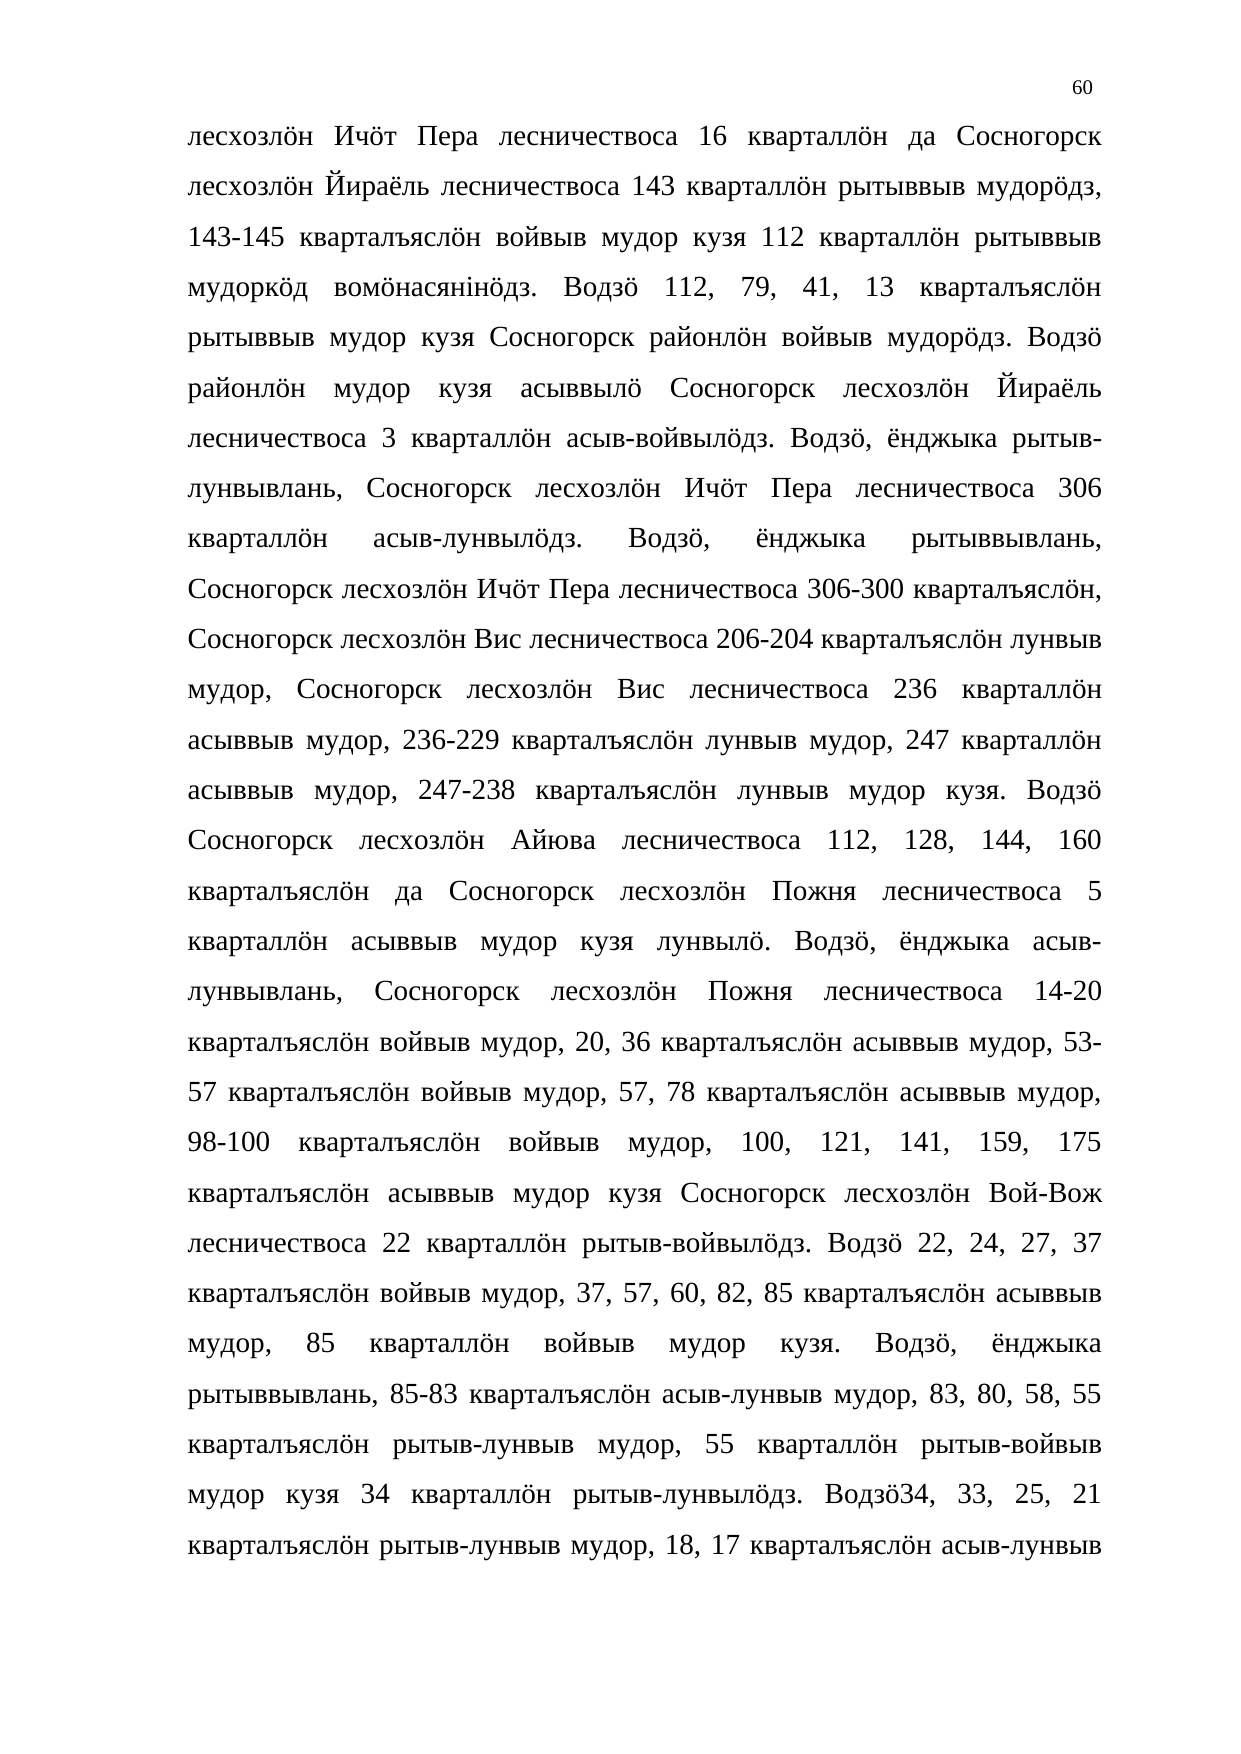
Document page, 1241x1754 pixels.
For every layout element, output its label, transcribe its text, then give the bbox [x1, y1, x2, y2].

text лесхозлöн Ичöт Пера лесничествоса 16 кварталлöн да Сосногорск лесхозлöн Йираёль лесничествоса 143 кварталлöн рытыввыв мудорöдз, 143-145 кварталъяслöн войвыв мудор кузя 112 кварталлöн рытыввыв мудоркöд вомöнасянiнöдз. Водзö 112, 79, 41, 13 кварталъяслöн рытыввыв мудор кузя Сосногорск районлöн войвыв мудорöдз. Водзö районлöн мудор кузя асыввылö Сосногорск лесхозлöн Йираёль лесничествоса 3 кварталлöн асыв-войвылöдз. Водзö, ёнджыка рытыв-лунвывлань, Сосногорск лесхозлöн Ичöт Пера лесничествоса 306 кварталлöн асыв-лунвылöдз. Водзö, ёнджыка рытыввывлань, Сосногорск лесхозлöн Ичöт Пера лесничествоса 306-300 кварталъяслöн, Сосногорск лесхозлöн Вис лесничествоса 206-204 кварталъяслöн лунвыв мудор, Сосногорск лесхозлöн Вис лесничествоса 236 кварталлöн асыввыв мудор, 236-229 кварталъяслöн лунвыв мудор, 247 кварталлöн асыввыв мудор, 247-238 кварталъяслöн лунвыв мудор кузя. Водзö Сосногорск лесхозлöн Айюва лесничествоса 112, 128, 144, 160 кварталъяслöн да Сосногорск лесхозлöн Пожня лесничествоса 5 кварталлöн асыввыв мудор кузя лунвылö. Водзö, ёнджыка асыв-лунвывлань, Сосногорск лесхозлöн Пожня лесничествоса 14-20 кварталъяслöн войвыв мудор, 20, 36 кварталъяслöн асыввыв мудор, 53-57 кварталъяслöн войвыв мудор, 57, 78 кварталъяслöн асыввыв мудор, 98-100 кварталъяслöн войвыв мудор, 100, 121, 141, 159, 175 кварталъяслöн асыввыв мудор кузя Сосногорск лесхозлöн Вой-Вож лесничествоса 22 кварталлöн рытыв-войвылöдз. Водзö 22, 24, 27, 37 кварталъяслöн войвыв мудор, 37, 57, 60, 82, 85 кварталъяслöн асыввыв мудор, 85 кварталлöн войвыв мудор кузя. Водзö, ёнджыка рытыввывлань, 85-83 кварталъяслöн асыв-лунвыв мудор, 83, 80, 58, 55 кварталъяслöн рытыв-лунвыв мудор, 55 кварталлöн рытыв-войвыв мудор кузя 34 кварталлöн рытыв-лунвылöдз. Водзö34, 33, 25, 21 кварталъяслöн рытыв-лунвыв мудор, 18, 17 кварталъяслöн асыв-лунвыв [187, 118, 1103, 1560]
